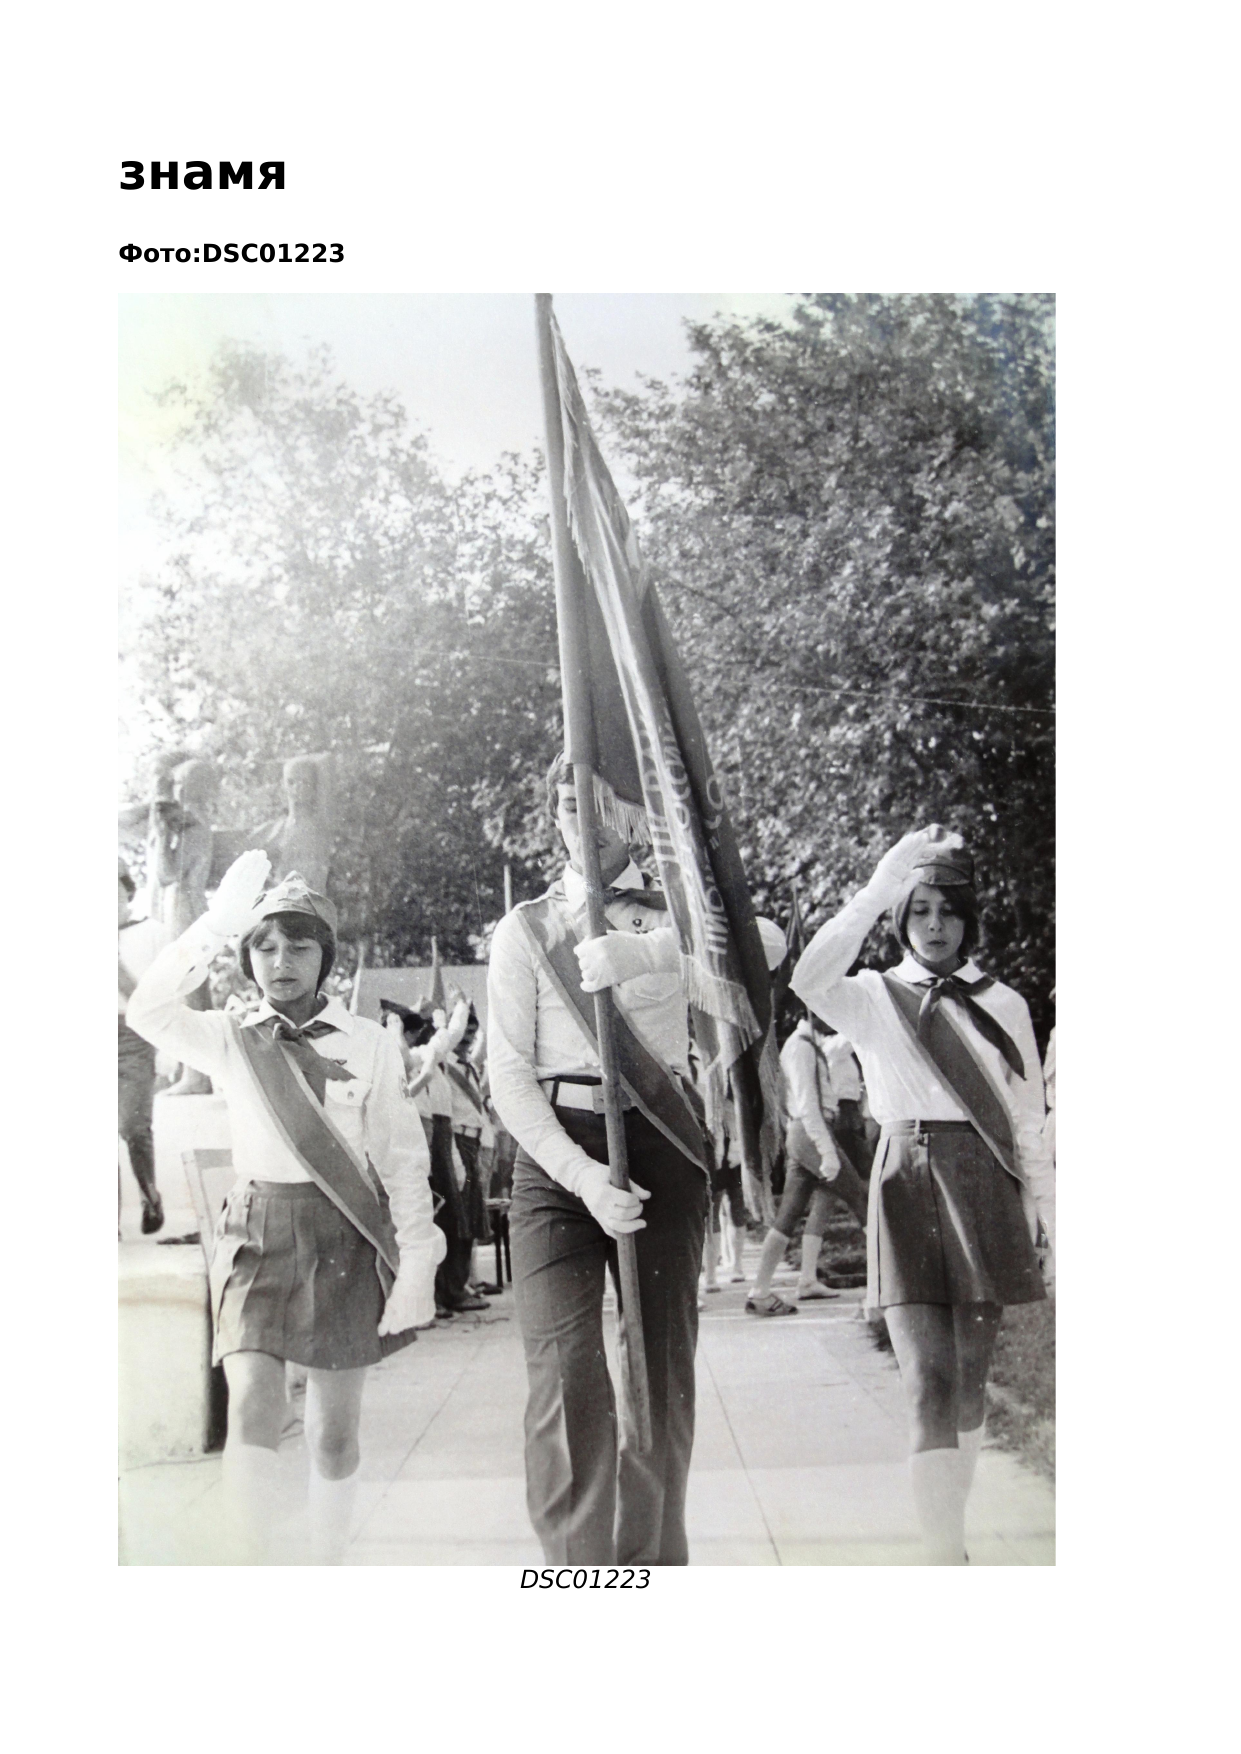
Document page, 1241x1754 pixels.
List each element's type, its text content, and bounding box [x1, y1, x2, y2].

subtitle знамя [118, 143, 1122, 201]
text DSC01223 [118, 1566, 1056, 1594]
picture [118, 293, 1056, 1566]
subtitle Фото:DSC01223 [118, 239, 1122, 268]
